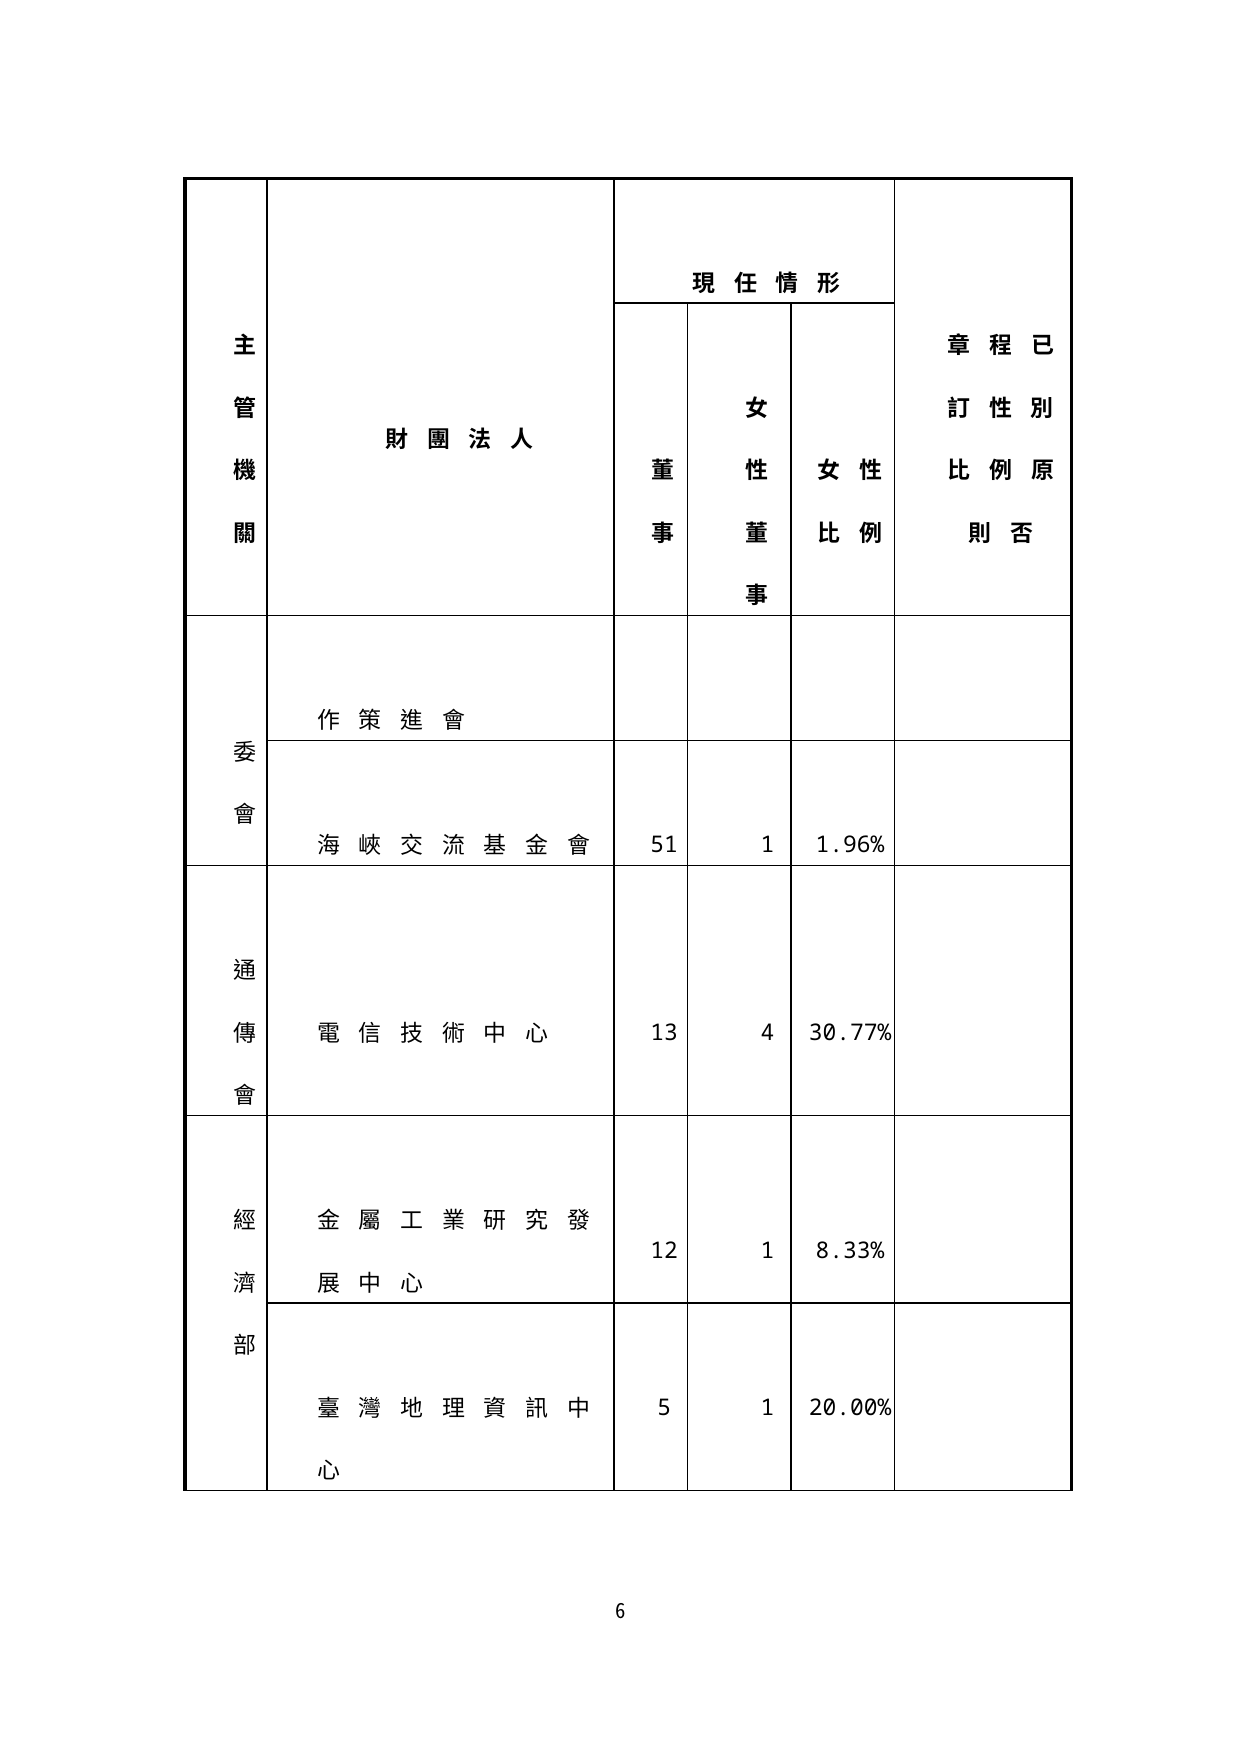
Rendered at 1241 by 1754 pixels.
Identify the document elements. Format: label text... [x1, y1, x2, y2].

table_cell 20.00% [792, 1304, 894, 1490]
table_cell 5 [615, 1304, 687, 1490]
table_cell [688, 616, 790, 740]
table_cell 金屬工業研究發展中心 [268, 1116, 613, 1302]
table_cell 委會 [187, 616, 266, 865]
table_cell [895, 866, 1070, 1115]
table_cell 1 [688, 1116, 790, 1302]
table_cell 海峽交流基金會 [268, 741, 613, 865]
table_cell 1 [688, 1304, 790, 1490]
table_cell 女性比例 [792, 304, 894, 615]
table_cell [895, 1116, 1070, 1302]
table_cell [615, 616, 687, 740]
table_cell 通傳會 [187, 866, 266, 1115]
table_cell [895, 1304, 1070, 1490]
table_cell [895, 741, 1070, 865]
table_cell 51 [615, 741, 687, 865]
table_cell 30.77% [792, 866, 894, 1115]
table_header 章程已訂性別比例原則否 [895, 180, 1070, 615]
table_cell 1.96% [792, 741, 894, 865]
table_cell [895, 616, 1070, 740]
table_cell 女性董事 [688, 304, 790, 615]
table_header 現任情形 [615, 180, 894, 302]
table_cell [792, 616, 894, 740]
table_cell 臺灣地理資訊中心 [268, 1304, 613, 1490]
table_header 財團法人 [268, 180, 613, 615]
table_cell 13 [615, 866, 687, 1115]
table_cell 經濟部 [187, 1116, 266, 1490]
table_cell 作策進會 [268, 616, 613, 740]
table_header 主管 機關 [187, 180, 266, 615]
table_cell 4 [688, 866, 790, 1115]
table_cell 8.33% [792, 1116, 894, 1302]
table_cell 12 [615, 1116, 687, 1302]
table_cell 電信技術中心 [268, 866, 613, 1115]
table_cell 1 [688, 741, 790, 865]
table_cell 董事 [615, 304, 687, 615]
